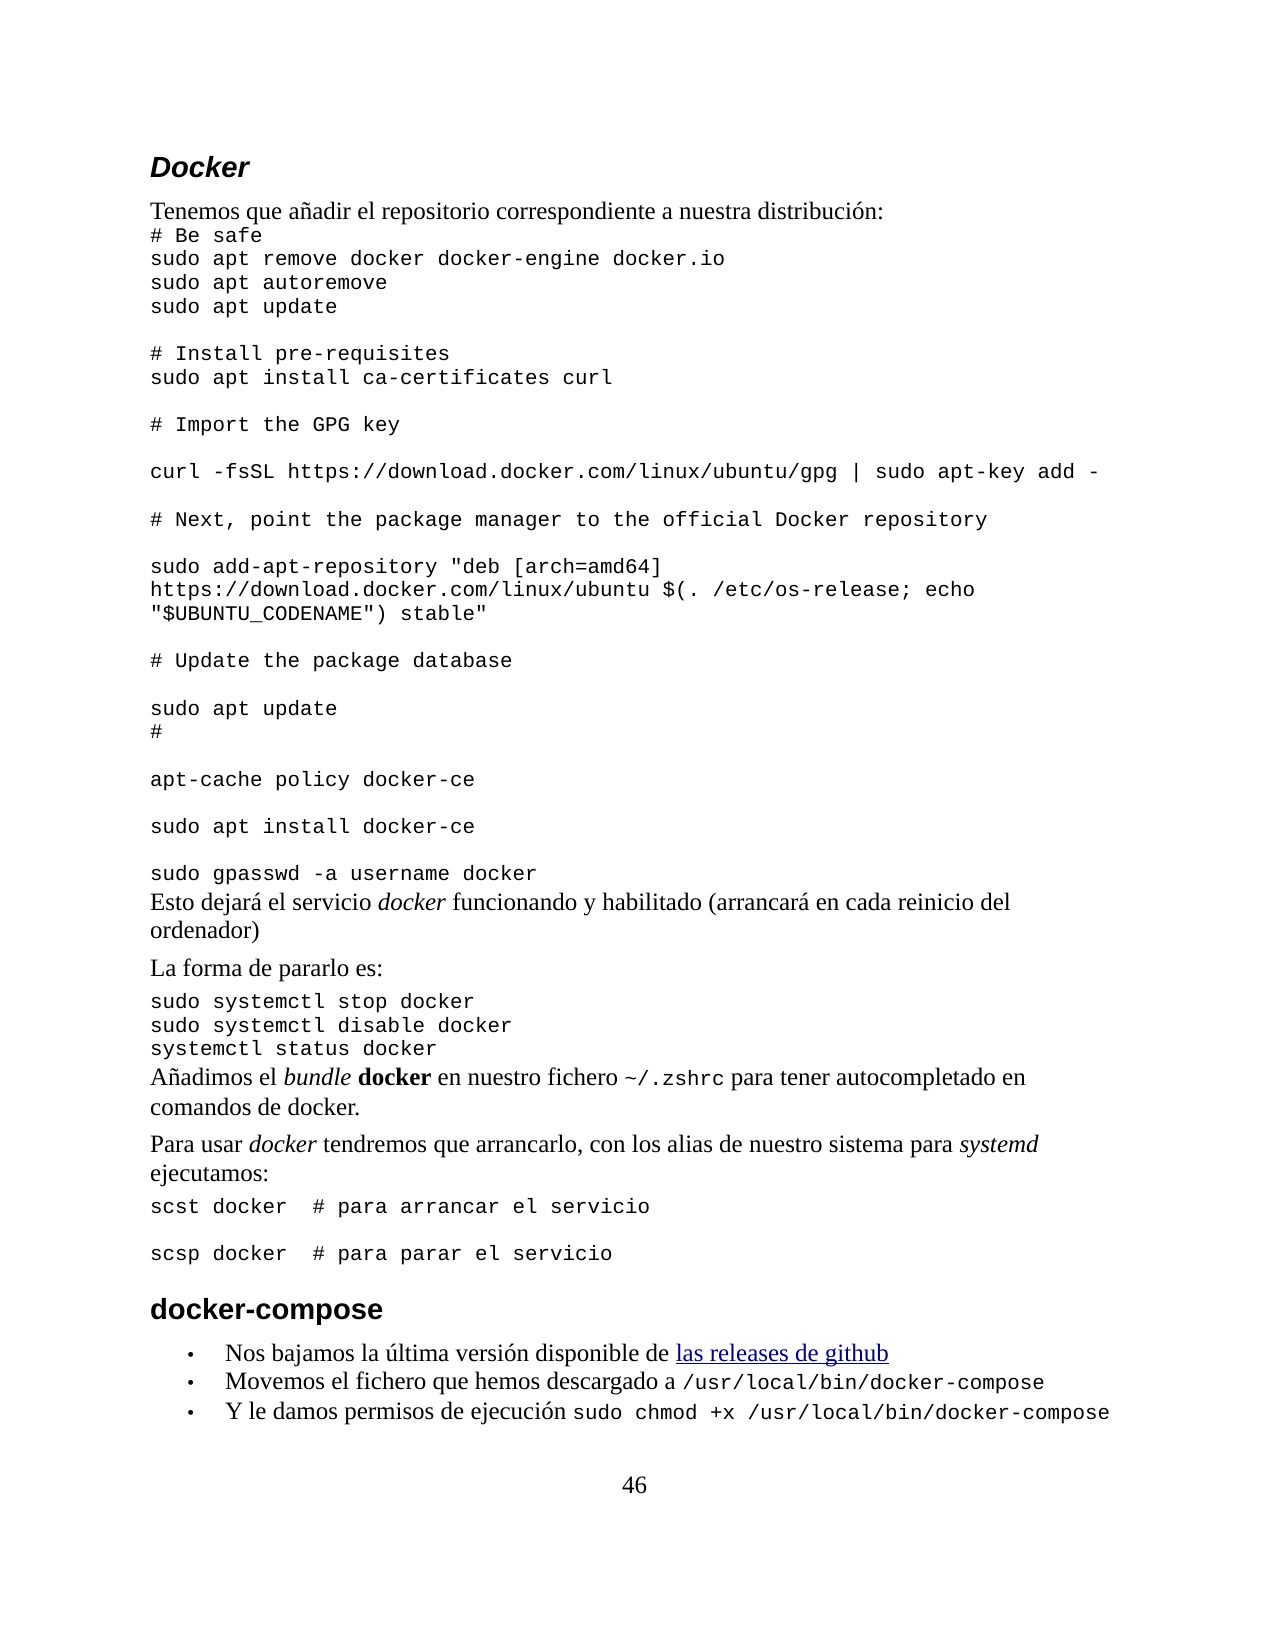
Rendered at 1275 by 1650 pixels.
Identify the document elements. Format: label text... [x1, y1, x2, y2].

text Añadimos el bundle docker en nuestro fichero ~/.zshrc para tener autocompletado en comandos de docker. [150, 1062, 1125, 1120]
text # Be safe [150, 225, 1125, 248]
text sudo apt install docker-ce [150, 816, 1125, 839]
subtitle Docker [150, 150, 1125, 183]
text # [150, 721, 1125, 745]
text sudo apt autoremove [150, 272, 1125, 296]
text sudo apt install ca-certificates curl [150, 367, 1125, 390]
text sudo gpasswd -a username docker [150, 863, 1125, 887]
text scst docker # para arrancar el servicio [150, 1196, 1125, 1219]
text sudo apt update [150, 296, 1125, 319]
text sudo systemctl disable docker [150, 1015, 1125, 1038]
list Y le damos permisos de ejecución sudo chmod +x /usr/local/bin/docker-compose [187, 1396, 1125, 1426]
text scsp docker # para parar el servicio [150, 1243, 1125, 1267]
text sudo add-apt-repository "deb [arch=amd64] https://download.docker.com/linux/ubuntu $(. /etc/os-release; echo "$UBUNTU_CODENAME") stable" [150, 556, 1125, 627]
text Tenemos que añadir el repositorio correspondiente a nuestra distribución: [150, 196, 1125, 225]
text sudo apt update [150, 698, 1125, 721]
text Esto dejará el servicio docker funcionando y habilitado (arrancará en cada reinicio del ordenador) [150, 887, 1125, 944]
text La forma de pararlo es: [150, 953, 1125, 982]
text sudo apt remove docker docker-engine docker.io [150, 248, 1125, 272]
text # Next, point the package manager to the official Docker repository [150, 508, 1125, 532]
text curl -fsSL https://download.docker.com/linux/ubuntu/gpg | sudo apt-key add - [150, 461, 1125, 485]
text apt-cache policy docker-ce [150, 769, 1125, 792]
text # Update the package database [150, 650, 1125, 674]
text # Import the GPG key [150, 414, 1125, 438]
text systemctl status docker [150, 1038, 1125, 1062]
list Nos bajamos la última versión disponible de las releases de github [187, 1338, 1125, 1366]
list Movemos el fichero que hemos descargado a /usr/local/bin/docker-compose [187, 1366, 1125, 1396]
text # Install pre-requisites [150, 343, 1125, 367]
text sudo systemctl stop docker [150, 991, 1125, 1015]
text Para usar docker tendremos que arrancarlo, con los alias de nuestro sistema para systemd ejecutamos: [150, 1129, 1125, 1187]
subtitle docker-compose [150, 1292, 1125, 1325]
